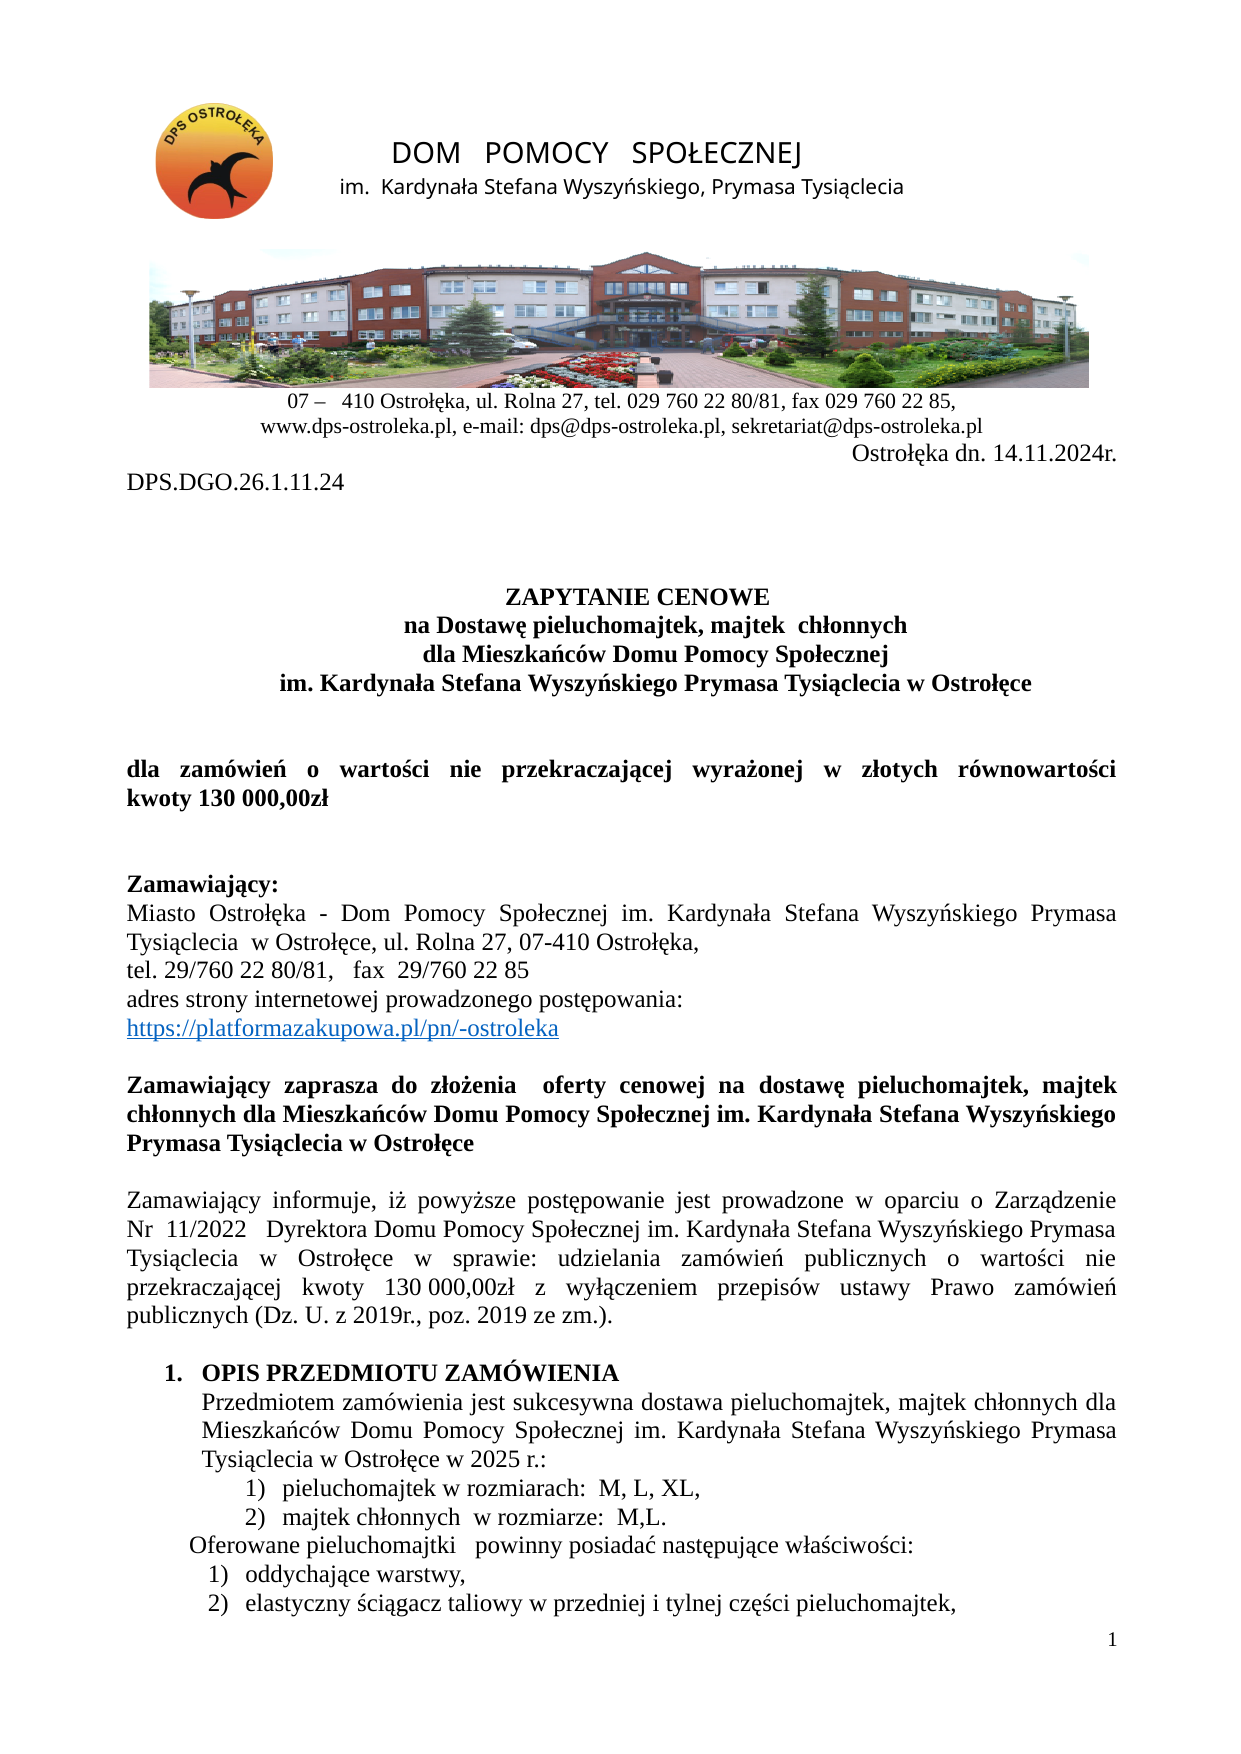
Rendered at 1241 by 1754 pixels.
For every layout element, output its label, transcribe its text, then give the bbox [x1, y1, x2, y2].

list pieluchomajtek w rozmiarach: M, L, XL, [244, 1473, 1117, 1502]
text im. Kardynała Stefana Wyszyńskiego, Prymasa Tysiąclecia [260, 172, 1117, 200]
text dla Mieszkańców Domu Pomocy Społecznej [126, 639, 1117, 668]
text www.dps-ostroleka.pl, e-mail: dps@dps-ostroleka.pl, sekretariat@dps-ostroleka.pl [126, 413, 1117, 438]
list elastyczny ściągacz taliowy w przedniej i tylnej części pieluchomajtek, [208, 1588, 1117, 1617]
text https://platformazakupowa.pl/pn/-ostroleka [126, 1013, 1117, 1042]
text dla zamówień o wartości nie przekraczającej wyrażonej w złotych równowartości kwoty 130 000,00zł [126, 754, 1117, 812]
text adres strony internetowej prowadzonego postępowania: [126, 984, 1117, 1013]
text im. Kardynała Stefana Wyszyńskiego Prymasa Tysiąclecia w Ostrołęce [126, 668, 1117, 697]
text 07 – 410 Ostrołęka, ul. Rolna 27, tel. 029 760 22 80/81, fax 029 760 22 85, [126, 229, 1117, 413]
text Przedmiotem zamówienia jest sukcesywna dostawa pieluchomajtek, majtek chłonnych dla Mieszkańców Domu Pomocy Społecznej im. Kardynała Stefana Wyszyńskiego Prymasa Tysiąclecia w Ostrołęce w 2025 r.: [201, 1387, 1117, 1473]
text Miasto Ostrołęka - Dom Pomocy Społecznej im. Kardynała Stefana Wyszyńskiego Prymasa Tysiąclecia w Ostrołęce, ul. Rolna 27, 07-410 Ostrołęka, [126, 898, 1117, 956]
text Ostrołęka dn. 14.11.2024r. [126, 438, 1117, 467]
list majtek chłonnych w rozmiarze: M,L. [244, 1502, 1117, 1531]
text DOM POMOCY SPOŁECZNEJ [267, 132, 1117, 172]
text Zamawiający zaprasza do złożenia oferty cenowej na dostawę pieluchomajtek, majtek chłonnych dla Mieszkańców Domu Pomocy Społecznej im. Kardynała Stefana Wyszyńskiego Prymasa Tysiąclecia w Ostrołęce [126, 1071, 1117, 1157]
text na Dostawę pieluchomajtek, majtek chłonnych [126, 611, 1117, 639]
list oddychające warstwy, [208, 1559, 1117, 1588]
list OPIS PRZEDMIOTU ZAMÓWIENIA [164, 1358, 1117, 1387]
text tel. 29/760 22 80/81, fax 29/760 22 85 [126, 956, 1117, 984]
text ZAPYTANIE CENOWE [126, 582, 1117, 611]
text Zamawiający informuje, iż powyższe postępowanie jest prowadzone w oparciu o Zarządzenie Nr 11/2022 Dyrektora Domu Pomocy Społecznej im. Kardynała Stefana Wyszyńskiego Prymasa Tysiąclecia w Ostrołęce w sprawie: udzielania zamówień publicznych o wartości nie przekraczającej kwoty 130 000,00zł z wyłączeniem przepisów ustawy Prawo zamówień publicznych (Dz. U. z 2019r., poz. 2019 ze zm.). [126, 1186, 1117, 1329]
text [126, 172, 169, 200]
text Oferowane pieluchomajtki powinny posiadać następujące właściwości: [126, 1531, 1117, 1559]
text [126, 132, 162, 172]
text DPS.DGO.26.1.11.24 [126, 467, 1117, 496]
text Zamawiający: [126, 869, 1117, 898]
